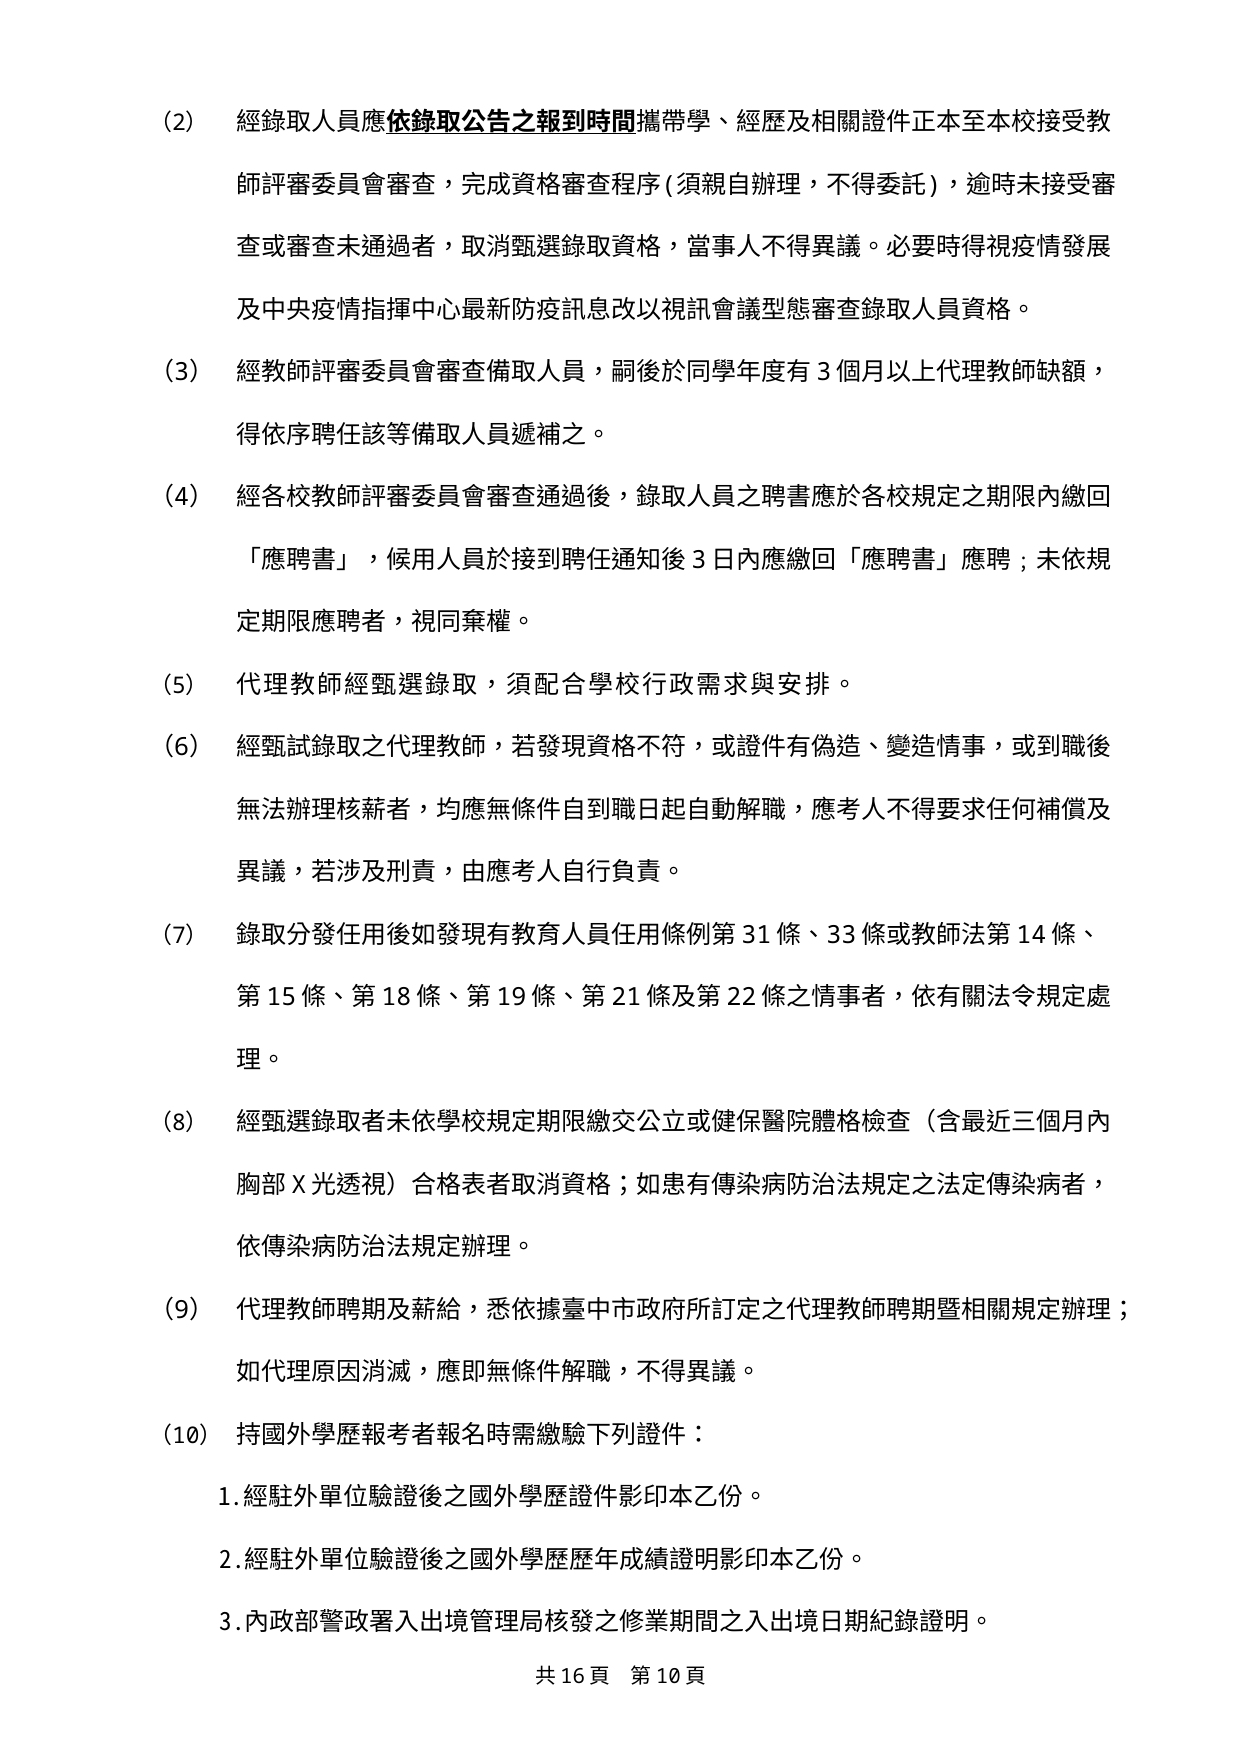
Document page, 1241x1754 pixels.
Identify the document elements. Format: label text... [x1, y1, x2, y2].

text 1.經駐外單位驗證後之國外學歷證件影印本乙份。 [118, 1453, 1122, 1516]
list 代理教師聘期及薪給，悉依據臺中市政府所訂定之代理教師聘期暨相關規定辦理；如代理原因消滅，應即無條件解職，不得異議。 [149, 1266, 1122, 1391]
text 2.經駐外單位驗證後之國外學歷歷年成績證明影印本乙份。 [0, 1516, 1122, 1578]
list 持國外學歷報考者報名時需繳驗下列證件： [149, 1391, 1122, 1453]
list 錄取分發任用後如發現有教育人員任用條例第31條、33條或教師法第14條、第15條、第18條、第19條、第21條及第22條之情事者，依有關法令規定處理。 [149, 891, 1122, 1078]
list 經甄選錄取者未依學校規定期限繳交公立或健保醫院體格檢查（含最近三個月內胸部X光透視）合格表者取消資格；如患有傳染病防治法規定之法定傳染病者，依傳染病防治法規定辦理。 [149, 1078, 1122, 1266]
list 經甄試錄取之代理教師，若發現資格不符，或證件有偽造、變造情事，或到職後無法辦理核薪者，均應無條件自到職日起自動解職，應考人不得要求任何補償及異議，若涉及刑責，由應考人自行負責。 [149, 703, 1122, 891]
list 代理教師經甄選錄取，須配合學校行政需求與安排。 [149, 641, 1122, 703]
list 經教師評審委員會審查備取人員，嗣後於同學年度有3個月以上代理教師缺額，得依序聘任該等備取人員遞補之。 [149, 328, 1122, 453]
list 經各校教師評審委員會審查通過後，錄取人員之聘書應於各校規定之期限內繳回「應聘書」，候用人員於接到聘任通知後3日內應繳回「應聘書」應聘﹔未依規定期限應聘者，視同棄權。 [149, 453, 1122, 641]
list 經錄取人員應依錄取公告之報到時間攜帶學、經歷及相關證件正本至本校接受教師評審委員會審查，完成資格審查程序(須親自辦理，不得委託)，逾時未接受審查或審查未通過者，取消甄選錄取資格，當事人不得異議。必要時得視疫情發展及中央疫情指揮中心最新防疫訊息改以視訊會議型態審查錄取人員資格。 [149, 78, 1122, 328]
text 3.內政部警政署入出境管理局核發之修業期間之入出境日期紀錄證明。 [0, 1578, 1122, 1641]
